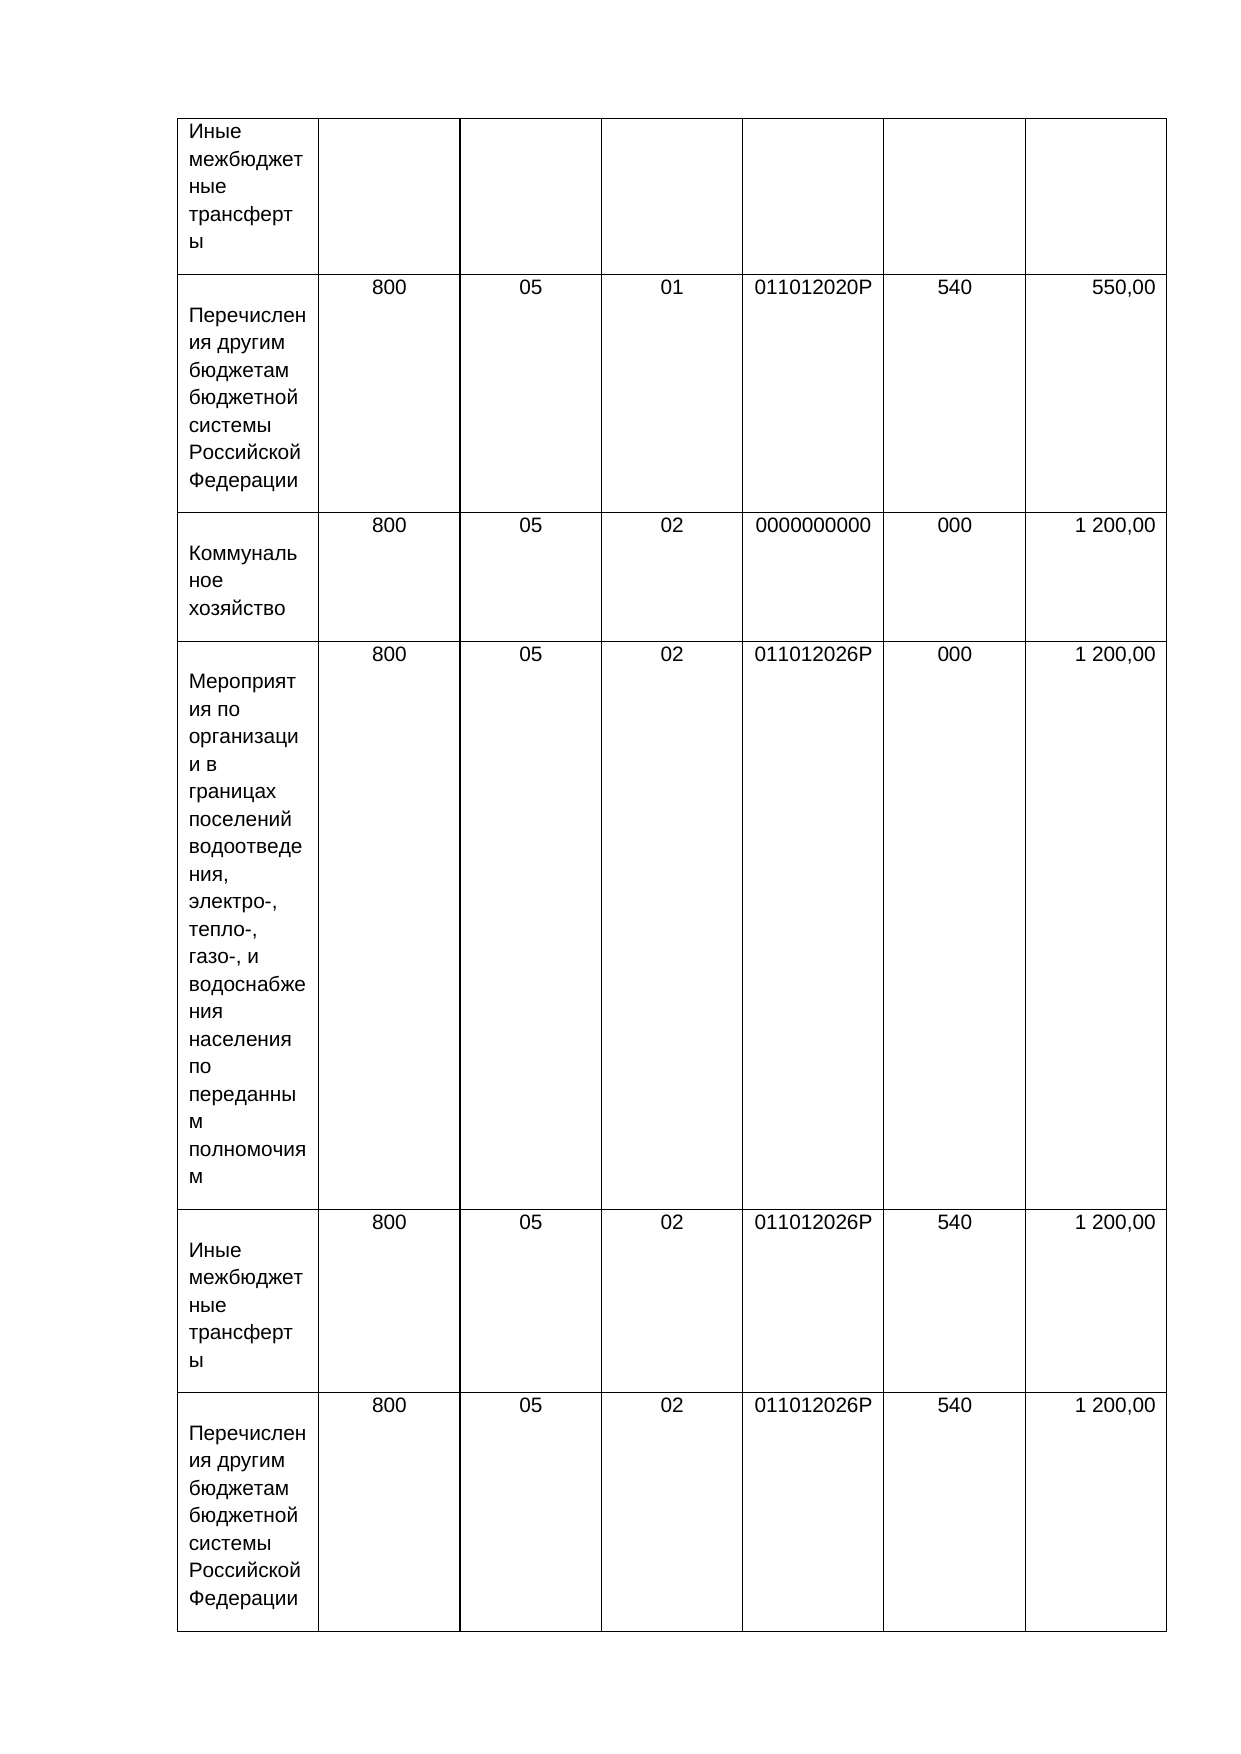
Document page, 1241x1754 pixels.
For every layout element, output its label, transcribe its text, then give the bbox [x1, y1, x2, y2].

table_cell 1 200,00 [1026, 1210, 1166, 1392]
table_cell 800 [319, 513, 459, 641]
table_cell 02 [602, 513, 742, 641]
table_cell 05 [461, 513, 601, 641]
table_cell 02 [602, 1393, 742, 1631]
table_cell [602, 119, 742, 274]
table_cell 540 [884, 275, 1025, 512]
table_cell 05 [461, 1393, 601, 1631]
table_cell 800 [319, 275, 459, 512]
table_cell 0000000000 [743, 513, 883, 641]
table_cell [461, 119, 601, 274]
table_cell Коммунальное хозяйство [178, 513, 318, 641]
table_cell 000 [884, 642, 1025, 1209]
table_cell 000 [884, 513, 1025, 641]
table_cell [319, 119, 459, 274]
table_cell 540 [884, 1393, 1025, 1631]
table_cell Иные межбюджетные трансферты [178, 1210, 318, 1392]
table_cell 800 [319, 1210, 459, 1392]
table_cell 540 [884, 1210, 1025, 1392]
table_cell 05 [461, 1210, 601, 1392]
table_cell [1026, 119, 1166, 274]
table_cell 02 [602, 642, 742, 1209]
table_cell [884, 119, 1025, 274]
table_cell 800 [319, 1393, 459, 1631]
table_cell 800 [319, 642, 459, 1209]
table_cell Мероприятия по организации в границах поселений водоотведения, электро-, тепло-, газо-, и водоснабжения населения по переданным полномочиям [178, 642, 318, 1209]
table_cell 011012026P [743, 1393, 883, 1631]
table_cell [743, 119, 883, 274]
table_cell 1 200,00 [1026, 642, 1166, 1209]
table_cell 05 [461, 275, 601, 512]
table_cell 011012026P [743, 642, 883, 1209]
table_cell 011012026P [743, 1210, 883, 1392]
table_cell Перечисления другим бюджетам бюджетной системы Российской Федерации [178, 1393, 318, 1631]
table_cell 05 [461, 642, 601, 1209]
table_cell Иные межбюджетные трансферты [178, 119, 318, 274]
table_cell 02 [602, 1210, 742, 1392]
table_cell 550,00 [1026, 275, 1166, 512]
table_cell 1 200,00 [1026, 1393, 1166, 1631]
table_cell 011012020P [743, 275, 883, 512]
table_cell 1 200,00 [1026, 513, 1166, 641]
table_cell 01 [602, 275, 742, 512]
table_cell Перечисления другим бюджетам бюджетной системы Российской Федерации [178, 275, 318, 512]
